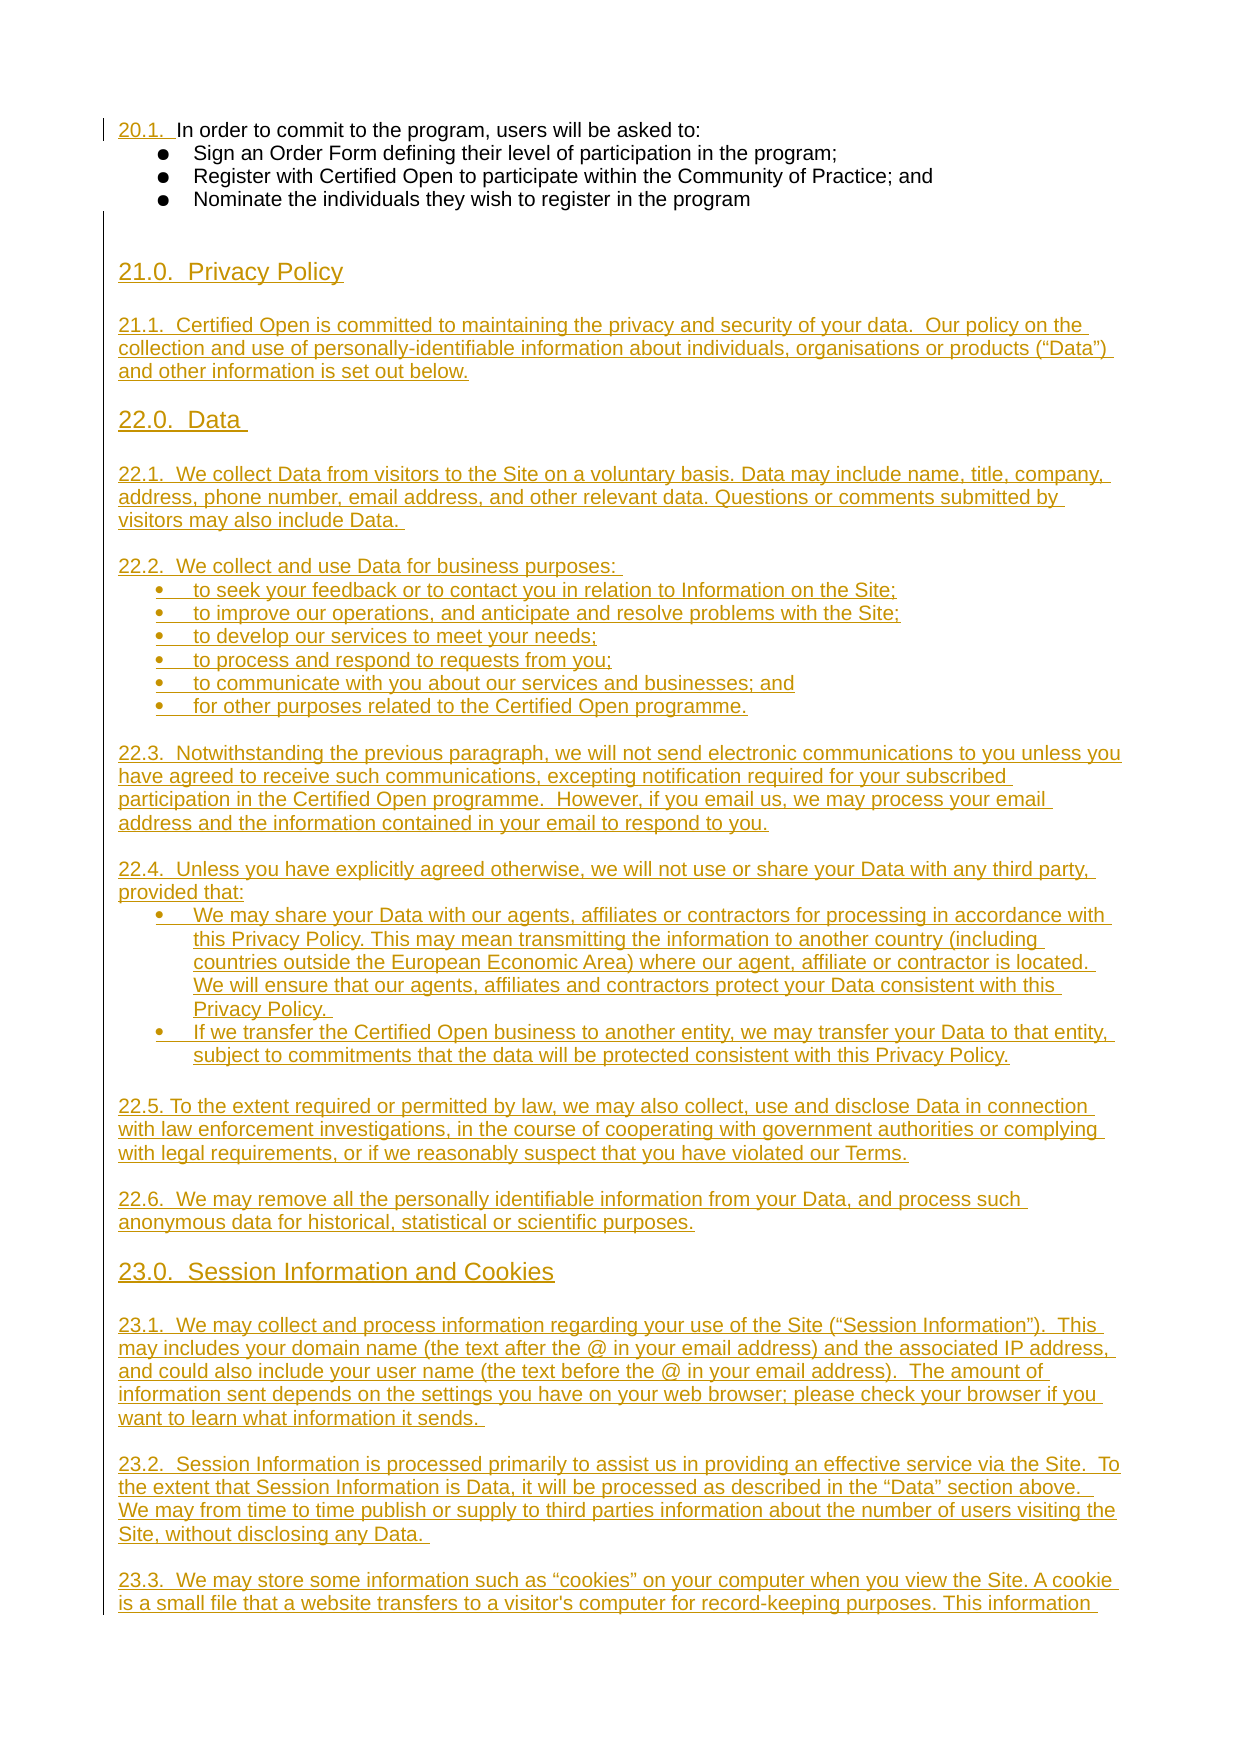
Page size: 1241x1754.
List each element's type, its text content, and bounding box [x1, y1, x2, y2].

list to improve our operations, and anticipate and resolve problems with the Site; [156, 602, 1122, 625]
list to seek your feedback or to contact you in relation to Information on the Site; [156, 578, 1122, 602]
text 21.1. Certified Open is committed to maintaining the privacy and security of your data. Our policy on the collection and use of personally-identifiable information about individuals, organisations or products (“Data”) and other information is set out below. [118, 313, 1122, 383]
list Nominate the individuals they wish to register in the program [156, 188, 1122, 211]
text 22.4. Unless you have explicitly agreed otherwise, we will not use or share your Data with any third party, provided that: [118, 858, 1122, 904]
text 23.0. Session Information and Cookies [118, 1257, 1122, 1285]
list We may share your Data with our agents, affiliates or contractors for processing in accordance with this Privacy Policy. This may mean transmitting the information to another country (including countries outside the European Economic Area) where our agent, affiliate or contractor is located. We will ensure that our agents, affiliates and contractors protect your Data consistent with this Privacy Policy. [156, 904, 1122, 1020]
list Register with Certified Open to participate within the Community of Practice; and [156, 164, 1122, 188]
text 22.2. We collect and use Data for business purposes: [118, 555, 1122, 578]
text 22.1. We collect Data from visitors to the Site on a voluntary basis. Data may include name, title, company, address, phone number, email address, and other relevant data. Questions or comments submitted by visitors may also include Data. [118, 462, 1122, 532]
text 23.2. Session Information is processed primarily to assist us in providing an effective service via the Site. To the extent that Session Information is Data, it will be processed as described in the “Data” section above. We may from time to time publish or supply to third parties information about the number of users visiting the Site, without disclosing any Data. [118, 1453, 1122, 1546]
text 23.3. We may store some information such as “cookies” on your computer when you view the Site. A cookie is a small file that a website transfers to a visitor's computer for record-keeping purposes. This information [118, 1569, 1122, 1615]
list for other purposes related to the Certified Open programme. [156, 695, 1122, 718]
list to develop our services to meet your needs; [156, 625, 1122, 648]
list Sign an Order Form defining their level of participation in the program; [156, 141, 1122, 164]
text 22.3. Notwithstanding the previous paragraph, we will not send electronic communications to you unless you [118, 741, 1122, 762]
list If we transfer the Certified Open business to another entity, we may transfer your Data to that entity, subject to commitments that the data will be protected consistent with this Privacy Policy. [156, 1020, 1122, 1067]
text 22.6. We may remove all the personally identifiable information from your Data, and process such anonymous data for historical, statistical or scientific purposes. [118, 1188, 1122, 1234]
text 22.0. Data [118, 406, 1122, 434]
text 23.1. We may collect and process information regarding your use of the Site (“Session Information”). This may includes your domain name (the text after the @ in your email address) and the associated IP address, and could also include your user name (the text before the @ in your email address). The amount of information sent depends on the settings you have on your web browser; please check your browser if you want to learn what information it sends. [118, 1313, 1122, 1429]
text 21.0. Privacy Policy [118, 257, 1122, 285]
list to process and respond to requests from you; [156, 648, 1122, 672]
list to communicate with you about our services and businesses; and [156, 672, 1122, 695]
text have agreed to receive such communications, excepting notification required for your subscribed participation in the Certified Open programme. However, if you email us, we may process your email address and the information contained in your email to respond to you. [118, 763, 1122, 834]
text 20.1. In order to commit to the program, users will be asked to: [118, 118, 1122, 141]
text 22.5. To the extent required or permitted by law, we may also collect, use and disclose Data in connection with law enforcement investigations, in the course of cooperating with government authorities or complying with legal requirements, or if we reasonably suspect that you have violated our Terms. [118, 1095, 1122, 1164]
